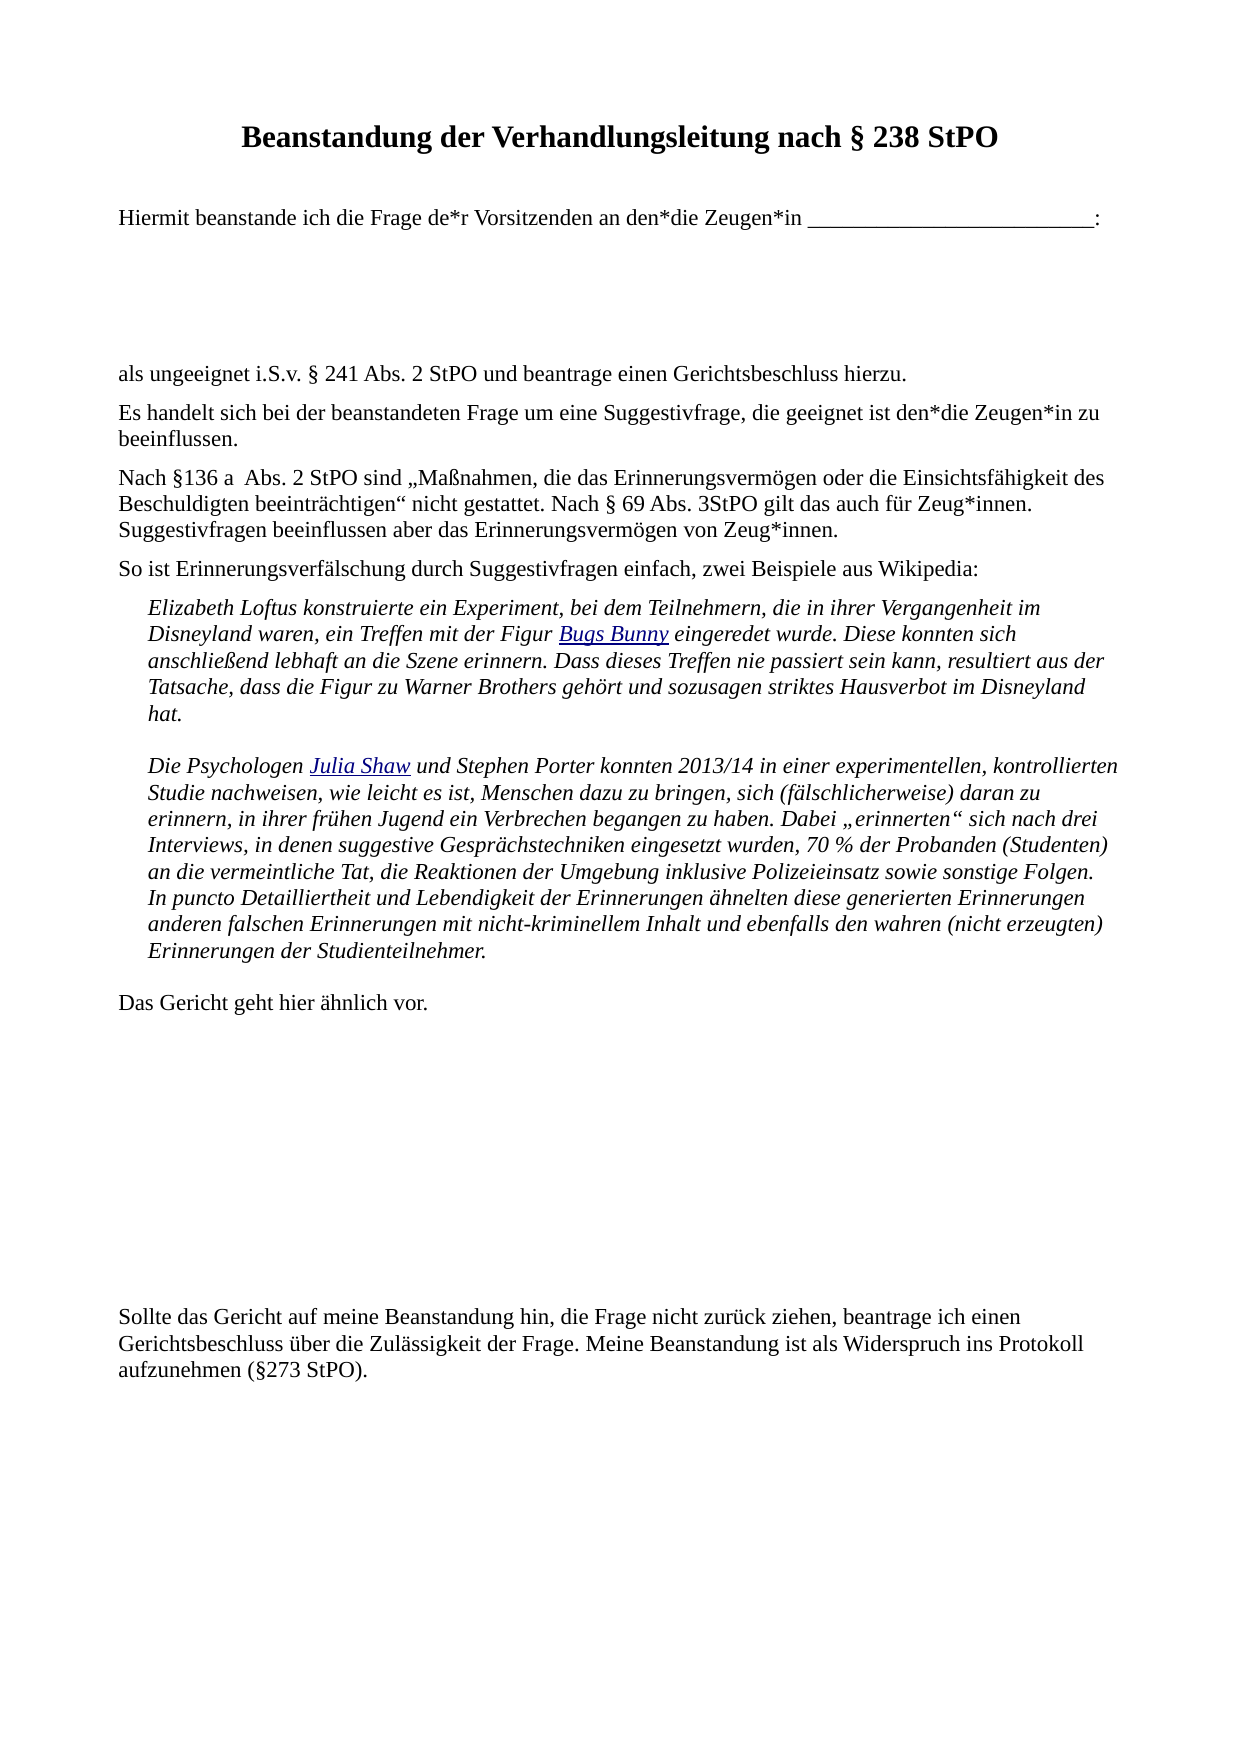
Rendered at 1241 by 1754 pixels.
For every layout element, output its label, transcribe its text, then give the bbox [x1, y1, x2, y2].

text So ist Erinnerungsverfälschung durch Suggestivfragen einfach, zwei Beispiele aus Wikipedia: [118, 555, 1122, 582]
text Sollte das Gericht auf meine Beanstandung hin, die Frage nicht zurück ziehen, beantrage ich einen Gerichtsbeschluss über die Zulässigkeit der Frage. Meine Beanstandung ist als Widerspruch ins Protokoll aufzunehmen (§273 StPO). [118, 1303, 1122, 1382]
text Die Psychologen Julia Shaw und Stephen Porter konnten 2013/14 in einer experimentellen, kontrollierten Studie nachweisen, wie leicht es ist, Menschen dazu zu bringen, sich (fälschlicherweise) daran zu erinnern, in ihrer frühen Jugend ein Verbrechen begangen zu haben. Dabei „erinnerten“ sich nach drei Interviews, in denen suggestive Gesprächstechniken eingesetzt wurden, 70 % der Probanden (Studenten) an die vermeintliche Tat, die Reaktionen der Umgebung inklusive Polizeieinsatz sowie sonstige Folgen. In puncto Detailliertheit und Lebendigkeit der Erinnerungen ähnelten diese generierten Erinnerungen anderen falschen Erinnerungen mit nicht-kriminellem Inhalt und ebenfalls den wahren (nicht erzeugten) Erinnerungen der Studienteilnehmer. [148, 752, 1122, 963]
text Elizabeth Loftus konstruierte ein Experiment, bei dem Teilnehmern, die in ihrer Vergangenheit im Disneyland waren, ein Treffen mit der Figur Bugs Bunny eingeredet wurde. Diese konnten sich anschließend lebhaft an die Szene erinnern. Dass dieses Treffen nie passiert sein kann, resultiert aus der Tatsache, dass die Figur zu Warner Brothers gehört und sozusagen striktes Hausverbot im Disneyland hat. [148, 594, 1122, 726]
text Nach §136 a Abs. 2 StPO sind „Maßnahmen, die das Erinnerungsvermögen oder die Einsichtsfähigkeit des Beschuldigten beeinträchtigen“ nicht gestattet. Nach § 69 Abs. 3StPO gilt das auch für Zeug*innen. Suggestivfragen beeinflussen aber das Erinnerungsvermögen von Zeug*innen. [118, 464, 1122, 543]
text Das Gericht geht hier ähnlich vor. [118, 989, 1122, 1016]
text Hiermit beanstande ich die Frage de*r Vorsitzenden an den*die Zeugen*in _________________________: [118, 204, 1122, 231]
list Beanstandung der Verhandlungsleitung nach § 238 StPO [118, 118, 1122, 154]
text Es handelt sich bei der beanstandeten Frage um eine Suggestivfrage, die geeignet ist den*die Zeugen*in zu beeinflussen. [118, 398, 1122, 451]
text als ungeeignet i.S.v. § 241 Abs. 2 StPO und beantrage einen Gerichtsbeschluss hierzu. [118, 360, 1122, 386]
